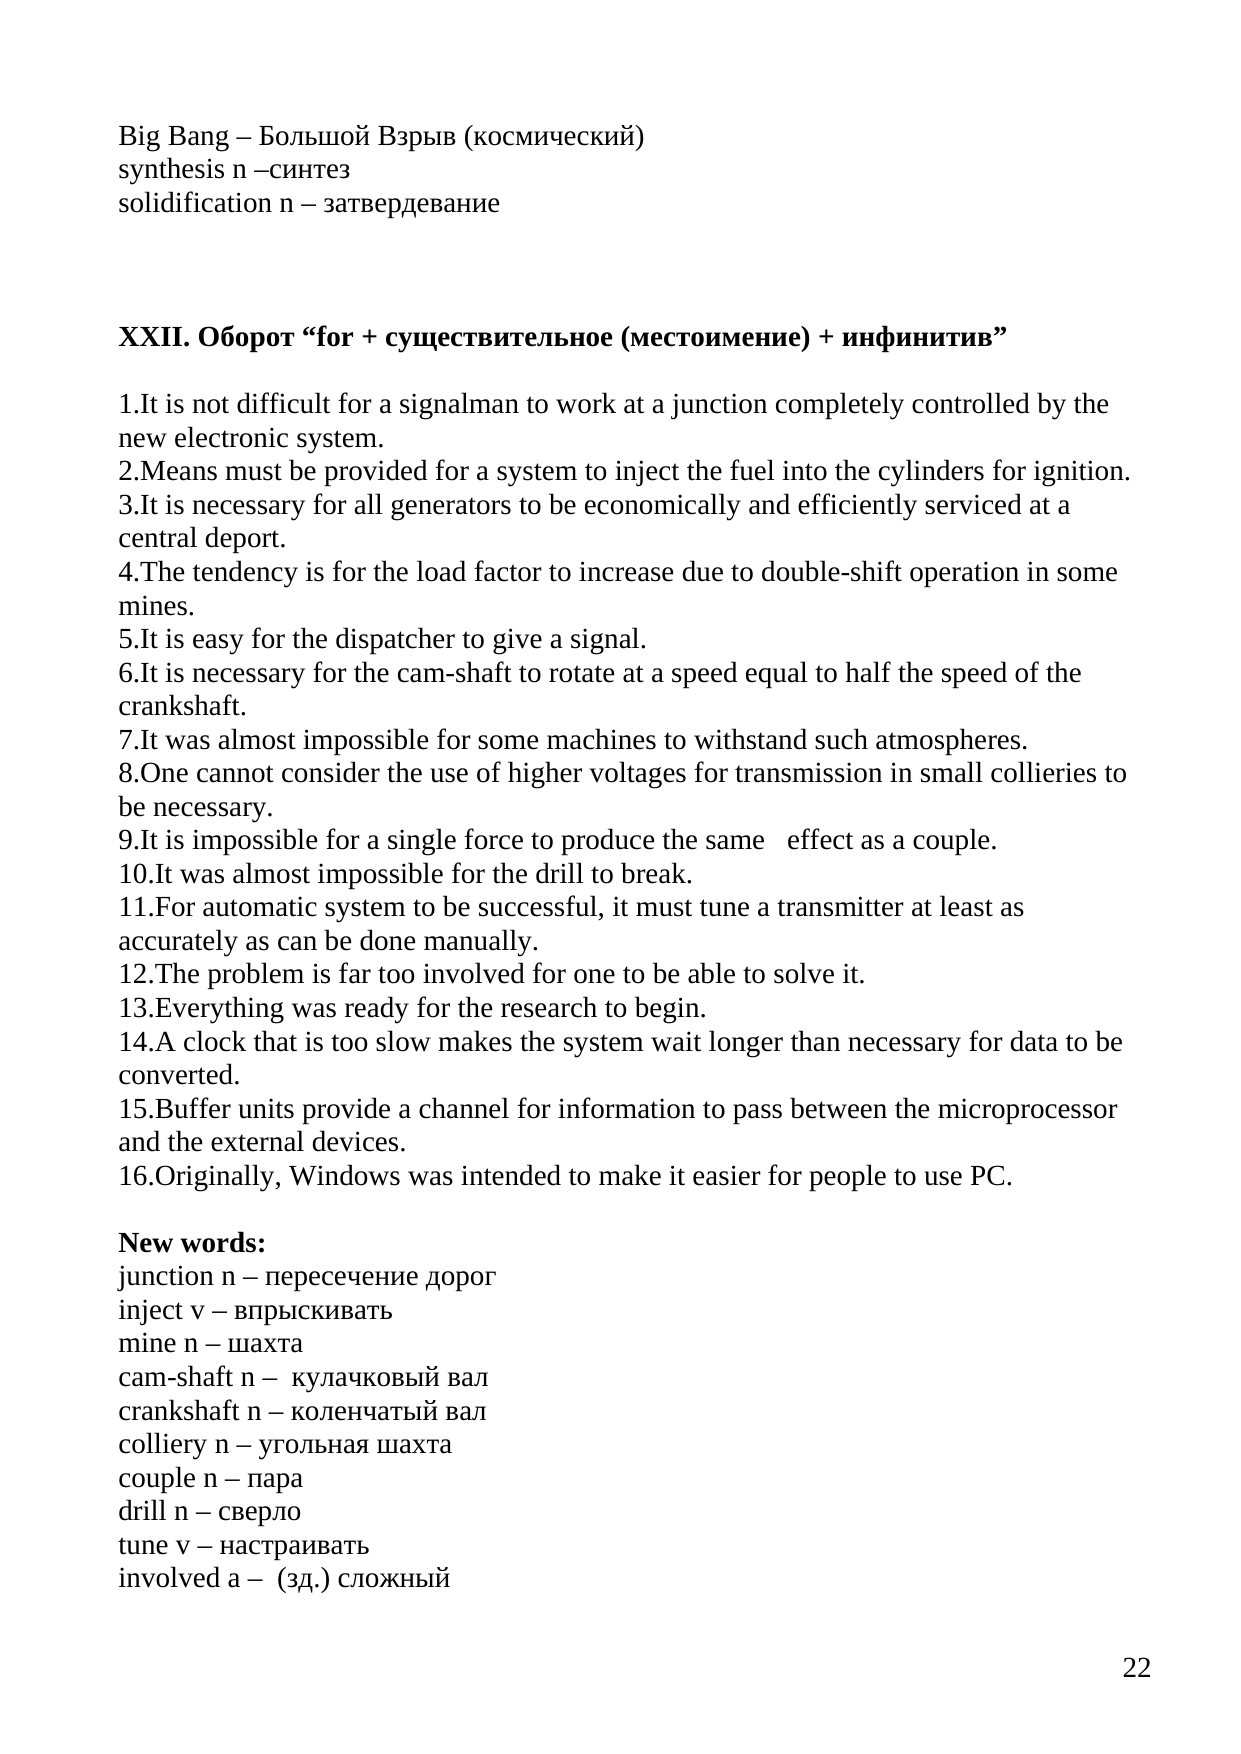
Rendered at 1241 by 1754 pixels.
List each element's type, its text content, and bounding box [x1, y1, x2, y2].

text 12.The problem is far too involved for one to be able to solve it. [118, 957, 1152, 990]
text 10.It was almost impossible for the drill to break. [118, 856, 1152, 889]
text 4.The tendency is for the load factor to increase due to double-shift operation in some mines. [118, 554, 1152, 621]
text 14.A clock that is too slow makes the system wait longer than necessary for data to be converted. [118, 1024, 1152, 1091]
text 7.It was almost impossible for some machines to withstand such atmospheres. [118, 722, 1152, 755]
text involved a – (зд.) сложный [118, 1560, 1152, 1594]
text 11.For automatic system to be successful, it must tune a transmitter at least as accurately as can be done manually. [118, 889, 1152, 957]
text 2.Means must be provided for a system to inject the fuel into the cylinders for ignition. [118, 453, 1152, 487]
text 13.Everything was ready for the research to begin. [118, 990, 1152, 1024]
text 15.Buffer units provide a channel for information to pass between the microprocessor and the external devices. [118, 1091, 1152, 1158]
text synthesis n –синтез [118, 152, 1152, 185]
text couple n – пара [118, 1460, 1152, 1493]
text 5.It is easy for the dispatcher to give a signal. [118, 621, 1152, 655]
text tune v – настраивать [118, 1527, 1152, 1560]
text inject v – впрыскивать [118, 1292, 1152, 1326]
text colliery n – угольная шахта [118, 1426, 1152, 1460]
text New words: [118, 1225, 1152, 1258]
text solidification n – затвердевание [118, 185, 1152, 219]
text mine n – шахта [118, 1326, 1152, 1359]
text Big Bang – Большой Взрыв (космический) [118, 118, 1152, 152]
text 3.It is necessary for all generators to be economically and efficiently serviced at a central deport. [118, 487, 1152, 554]
text crankshaft n – коленчатый вал [118, 1393, 1152, 1426]
text 6.It is necessary for the cam-shaft to rotate at a speed equal to half the speed of the crankshaft. [118, 655, 1152, 722]
text cam-shaft n – кулачковый вал [118, 1359, 1152, 1393]
text 9.It is impossible for a single force to produce the same effect as a couple. [118, 822, 1152, 856]
text 1.It is not difficult for a signalman to work at a junction completely controlled by the new electronic system. [118, 386, 1152, 453]
text 8.One cannot consider the use of higher voltages for transmission in small collieries to be necessary. [118, 755, 1152, 822]
text junction n – пересечение дорог [118, 1258, 1152, 1292]
text XXII. Оборот “for + существительное (местоимение) + инфинитив” [118, 319, 1152, 353]
text 16.Originally, Windows was intended to make it easier for people to use PC. [118, 1158, 1152, 1191]
text drill n – сверло [118, 1493, 1152, 1527]
